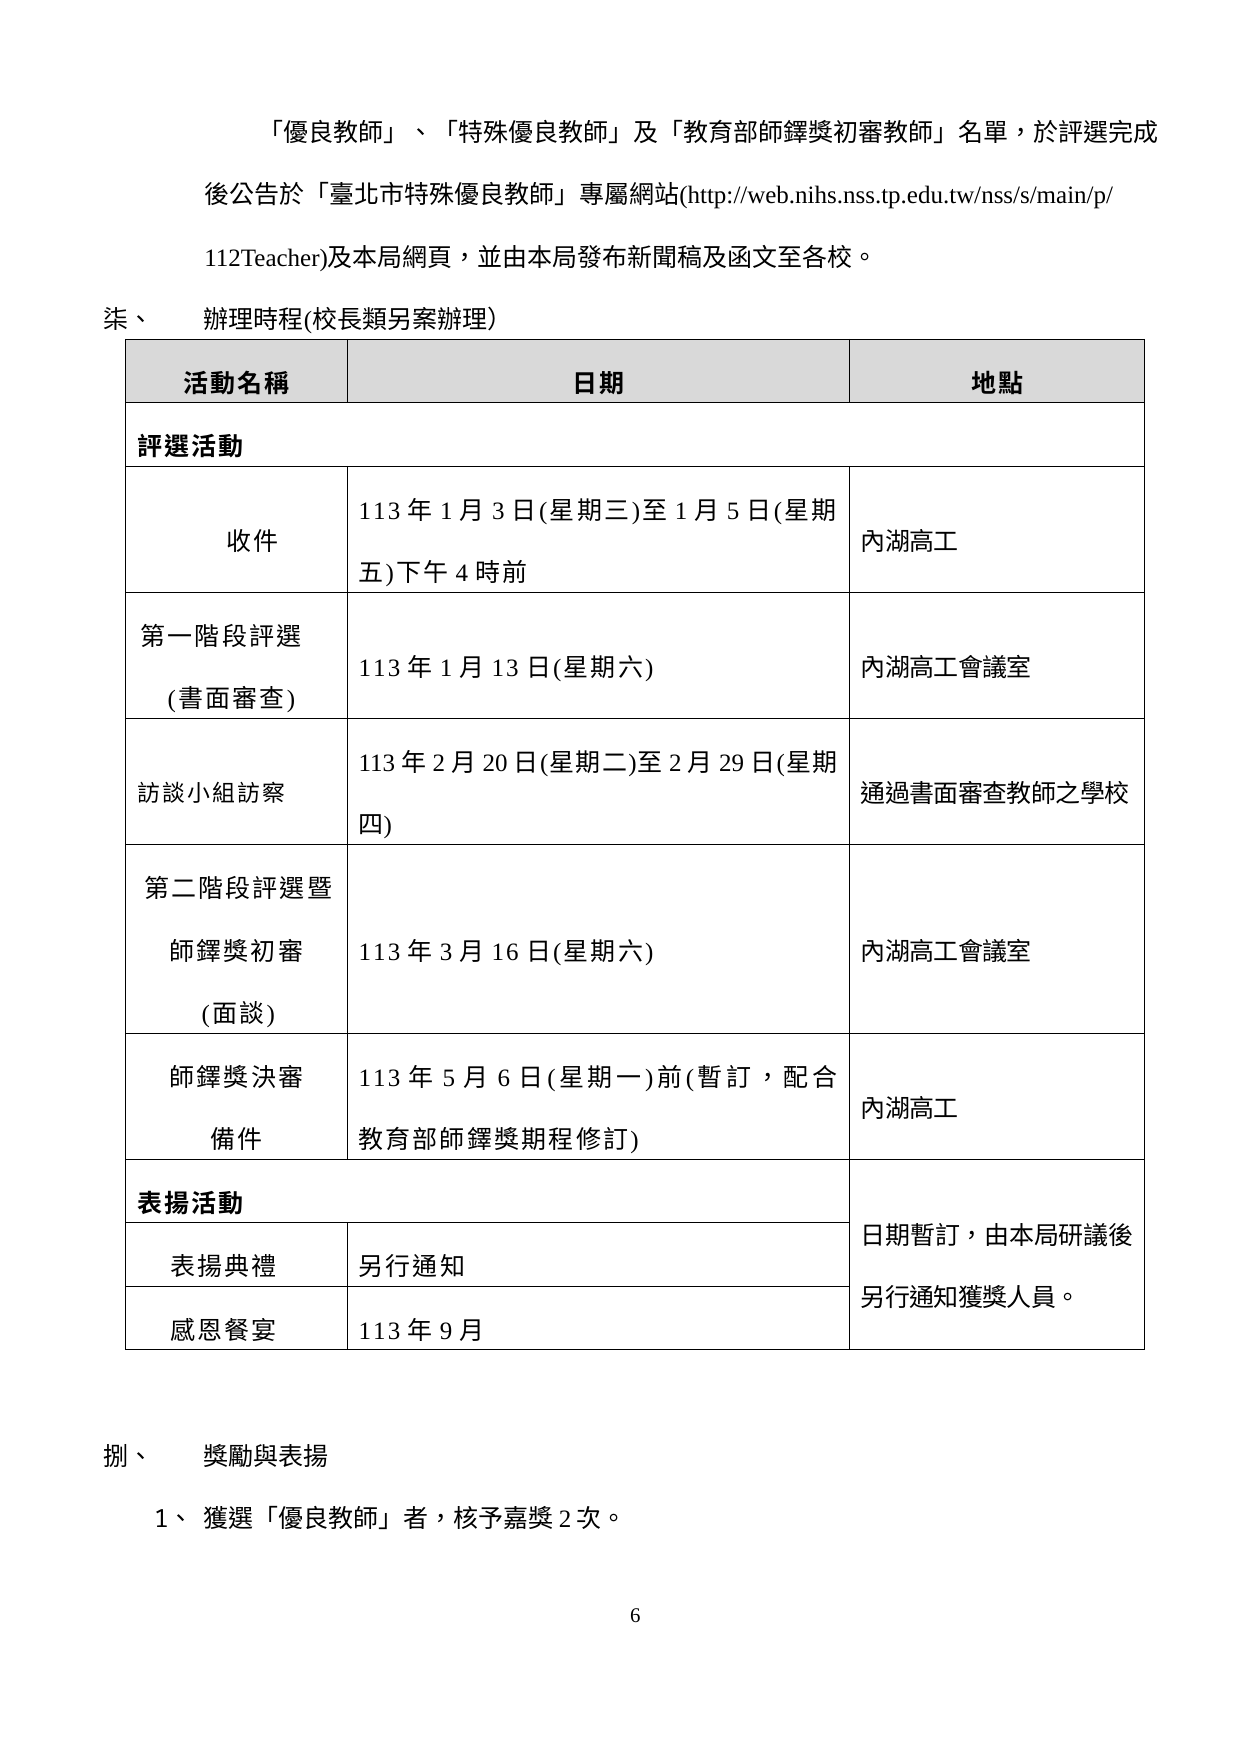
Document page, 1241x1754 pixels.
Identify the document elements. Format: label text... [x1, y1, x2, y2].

table_cell 評選活動 [126, 403, 1144, 466]
table_cell 內湖高工 [850, 467, 1144, 592]
table_cell 感恩餐宴 [126, 1287, 347, 1349]
table_cell 113年1月3日(星期三)至1月5日(星期五)下午4時前 [348, 467, 849, 592]
table_cell 113年2月20日(星期二)至2月29日(星期四) [348, 719, 849, 844]
table_cell 第二階段評選暨師鐸獎初審 (面談) [126, 845, 347, 1032]
table_cell 日期暫訂，由本局研議後另行通知獲獎人員。 [850, 1160, 1144, 1349]
table_cell 內湖高工會議室 [850, 593, 1144, 718]
table_cell 第一階段評選 (書面審查) [126, 593, 347, 718]
text 「優良教師」、「特殊優良教師」及「教育部師鐸獎初審教師」名單，於評選完成後公告於「臺北市特殊優良教師」專屬網站(http://web.nihs.nss.tp.edu.tw/nss/s/main/p/112Teacher)及本局網頁，並由本局發布新聞稿及函文至各校。 [204, 89, 1167, 276]
list 獎勵與表揚 [103, 1413, 1167, 1475]
table_header 日期 [348, 340, 849, 402]
list 獲選「優良教師」者，核予嘉獎2次。 [153, 1475, 1167, 1538]
table_cell 師鐸獎決審 備件 [126, 1034, 347, 1158]
table_cell 內湖高工會議室 [850, 845, 1144, 1032]
table_cell 訪談小組訪察 [126, 719, 347, 844]
table_cell 內湖高工 [850, 1034, 1144, 1158]
table_cell 113年9月 [348, 1287, 849, 1349]
table_cell 表揚活動 [126, 1160, 849, 1222]
table_cell 通過書面審查教師之學校 [850, 719, 1144, 844]
table_cell 113年1月13日(星期六) [348, 593, 849, 718]
table_cell 表揚典禮 [126, 1223, 347, 1286]
table_cell 另行通知 [348, 1223, 849, 1286]
table_cell 113年5月6日(星期一)前(暫訂，配合教育部師鐸獎期程修訂) [348, 1034, 849, 1158]
table_cell 收件 [126, 467, 347, 592]
table_header 地點 [850, 340, 1144, 402]
list 辦理時程(校長類另案辦理） [103, 276, 1167, 339]
table_cell 113年3月16日(星期六) [348, 845, 849, 1032]
table_header 活動名稱 [126, 340, 347, 402]
